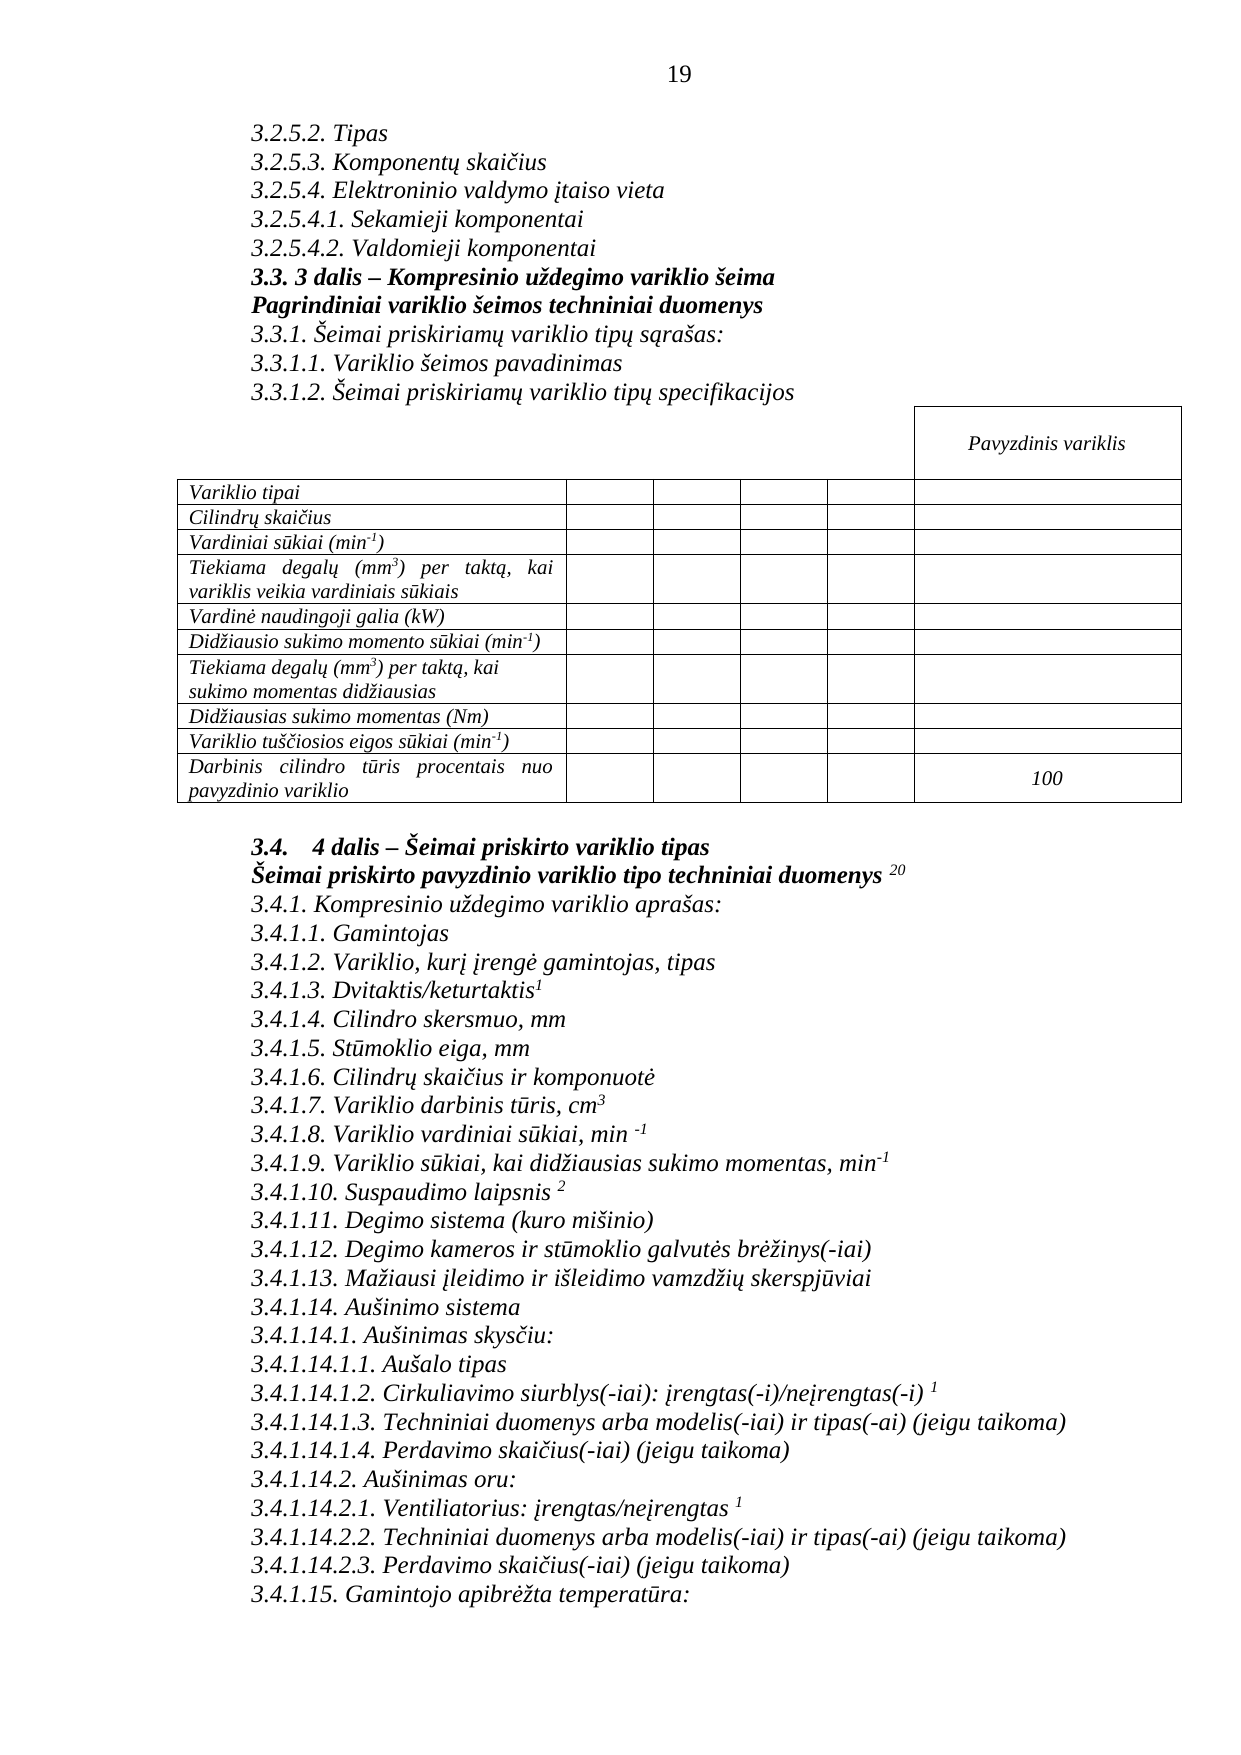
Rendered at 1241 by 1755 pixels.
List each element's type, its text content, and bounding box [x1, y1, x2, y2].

table_cell [741, 505, 827, 529]
text 3.4.1.14. Aušinimo sistema [177, 1292, 1181, 1321]
table_cell [567, 530, 653, 554]
table_cell [567, 604, 653, 628]
table_cell [828, 555, 914, 603]
table_cell [828, 704, 914, 728]
table_header Pavyzdinis variklis [915, 407, 1181, 479]
table_cell [915, 655, 1181, 703]
table_header [177, 406, 914, 479]
table_cell [654, 655, 740, 703]
text 3.4.1.2. Variklio, kurį įrengė gamintojas, tipas [177, 947, 1181, 976]
text 3.4.1.3. Dvitaktis/keturtaktis1 [177, 976, 1181, 1004]
text Pagrindiniai variklio šeimos techniniai duomenys [177, 291, 1181, 319]
text 3.4.1.14.1.2. Cirkuliavimo siurblys(-iai): įrengtas(-i)/neįrengtas(-i) 1 [177, 1378, 1181, 1407]
table_cell [654, 729, 740, 753]
table_cell Vardinė naudingoji galia (kW) [178, 604, 566, 628]
table_cell [741, 604, 827, 628]
table_cell [828, 630, 914, 653]
text 3.4.1.14.2.3. Perdavimo skaičius(-iai) (jeigu taikoma) [177, 1551, 1181, 1579]
table_cell [654, 530, 740, 554]
text 3.4.1.8. Variklio vardiniai sūkiai, min -1 [177, 1119, 1181, 1148]
table_cell [567, 505, 653, 529]
text 3.4.1.15. Gamintojo apibrėžta temperatūra: [177, 1579, 1181, 1608]
text 3.4.1.14.1.3. Techniniai duomenys arba modelis(-iai) ir tipas(-ai) (jeigu taikoma) [177, 1407, 1181, 1436]
table_cell Tiekiama degalų (mm3) per taktą, kai variklis veikia vardiniais sūkiais [178, 555, 566, 603]
text 3.3.1.1. Variklio šeimos pavadinimas [177, 348, 1181, 377]
table_cell [915, 505, 1181, 529]
text 3.4.1.6. Cilindrų skaičius ir komponuotė [177, 1062, 1181, 1091]
table_cell [567, 754, 653, 802]
text 3.4.1.14.1. Aušinimas skysčiu: [177, 1321, 1181, 1349]
table_cell [567, 555, 653, 603]
table_cell Cilindrų skaičius [178, 505, 566, 529]
table_cell [741, 704, 827, 728]
text 3.4.1.13. Mažiausi įleidimo ir išleidimo vamzdžių skerspjūviai [177, 1263, 1181, 1292]
text 3.4.1.1. Gamintojas [177, 918, 1181, 947]
table_cell [567, 655, 653, 703]
text 3.2.5.3. Komponentų skaičius [177, 147, 1181, 176]
text 3.2.5.4.2. Valdomieji komponentai [177, 233, 1181, 262]
table_cell [654, 555, 740, 603]
table_cell [915, 604, 1181, 628]
text 3.4.1.4. Cilindro skersmuo, mm [177, 1004, 1181, 1033]
text 3.4.1.14.2. Aušinimas oru: [177, 1464, 1181, 1493]
text 3.4.1.14.1.1. Aušalo tipas [177, 1349, 1181, 1378]
table_cell 100 [915, 754, 1181, 802]
table_cell [741, 530, 827, 554]
table_cell [915, 480, 1181, 504]
table_cell [741, 480, 827, 504]
table_cell Variklio tipai [178, 480, 566, 504]
table_cell Variklio tuščiosios eigos sūkiai (min-1) [178, 729, 566, 753]
table_cell [654, 704, 740, 728]
table_cell [567, 704, 653, 728]
table_cell [741, 655, 827, 703]
table_cell [567, 630, 653, 653]
table_cell [828, 604, 914, 628]
text 3.2.5.4.1. Sekamieji komponentai [177, 204, 1181, 233]
table_cell [915, 704, 1181, 728]
table_cell [567, 480, 653, 504]
table_cell [741, 754, 827, 802]
table_cell Darbinis cilindro tūris procentais nuo pavyzdinio variklio [178, 754, 566, 802]
text 3.4.1.9. Variklio sūkiai, kai didžiausias sukimo momentas, min-1 [177, 1148, 1181, 1177]
table_cell [915, 630, 1181, 653]
table_cell [741, 630, 827, 653]
text 3.3.1.2. Šeimai priskiriamų variklio tipų specifikacijos [177, 377, 1181, 406]
table_cell [654, 754, 740, 802]
table_cell [654, 505, 740, 529]
text 3.2.5.2. Tipas [177, 118, 1181, 147]
table_cell [828, 655, 914, 703]
text 3.4.1.12. Degimo kameros ir stūmoklio galvutės brėžinys(-iai) [177, 1234, 1181, 1263]
table_cell [915, 729, 1181, 753]
table_cell [828, 480, 914, 504]
table_cell [915, 530, 1181, 554]
text Šeimai priskirto pavyzdinio variklio tipo techniniai duomenys 20 [177, 861, 1181, 889]
table_cell [741, 555, 827, 603]
text 3.3. 3 dalis – Kompresinio uždegimo variklio šeima [177, 262, 1181, 291]
text 3.4.1.10. Suspaudimo laipsnis 2 [177, 1177, 1181, 1206]
table_cell Vardiniai sūkiai (min-1) [178, 530, 566, 554]
table_cell [654, 630, 740, 653]
text 3.4.1.14.2.1. Ventiliatorius: įrengtas/neįrengtas 1 [177, 1493, 1181, 1522]
table_cell [567, 729, 653, 753]
table_cell [828, 754, 914, 802]
table_cell Tiekiama degalų (mm3) per taktą, kai sukimo momentas didžiausias [178, 655, 566, 703]
table_cell [654, 604, 740, 628]
table_cell [915, 555, 1181, 603]
text 3.2.5.4. Elektroninio valdymo įtaiso vieta [177, 176, 1181, 204]
table_cell Didžiausias sukimo momentas (Nm) [178, 704, 566, 728]
table_cell [828, 530, 914, 554]
text 3.4. 4 dalis – Šeimai priskirto variklio tipas [177, 832, 1181, 861]
text 3.4.1.11. Degimo sistema (kuro mišinio) [177, 1206, 1181, 1234]
table_cell [741, 729, 827, 753]
table_cell [654, 480, 740, 504]
text 3.4.1.14.2.2. Techniniai duomenys arba modelis(-iai) ir tipas(-ai) (jeigu taikoma) [177, 1522, 1181, 1551]
text 3.3.1. Šeimai priskiriamų variklio tipų sąrašas: [177, 319, 1181, 348]
text 3.4.1.5. Stūmoklio eiga, mm [177, 1033, 1181, 1062]
table_cell [828, 729, 914, 753]
text 3.4.1.14.1.4. Perdavimo skaičius(-iai) (jeigu taikoma) [177, 1436, 1181, 1464]
text 3.4.1. Kompresinio uždegimo variklio aprašas: [177, 889, 1181, 918]
table_cell Didžiausio sukimo momento sūkiai (min-1) [178, 630, 566, 653]
text 3.4.1.7. Variklio darbinis tūris, cm3 [177, 1091, 1181, 1119]
table_cell [828, 505, 914, 529]
